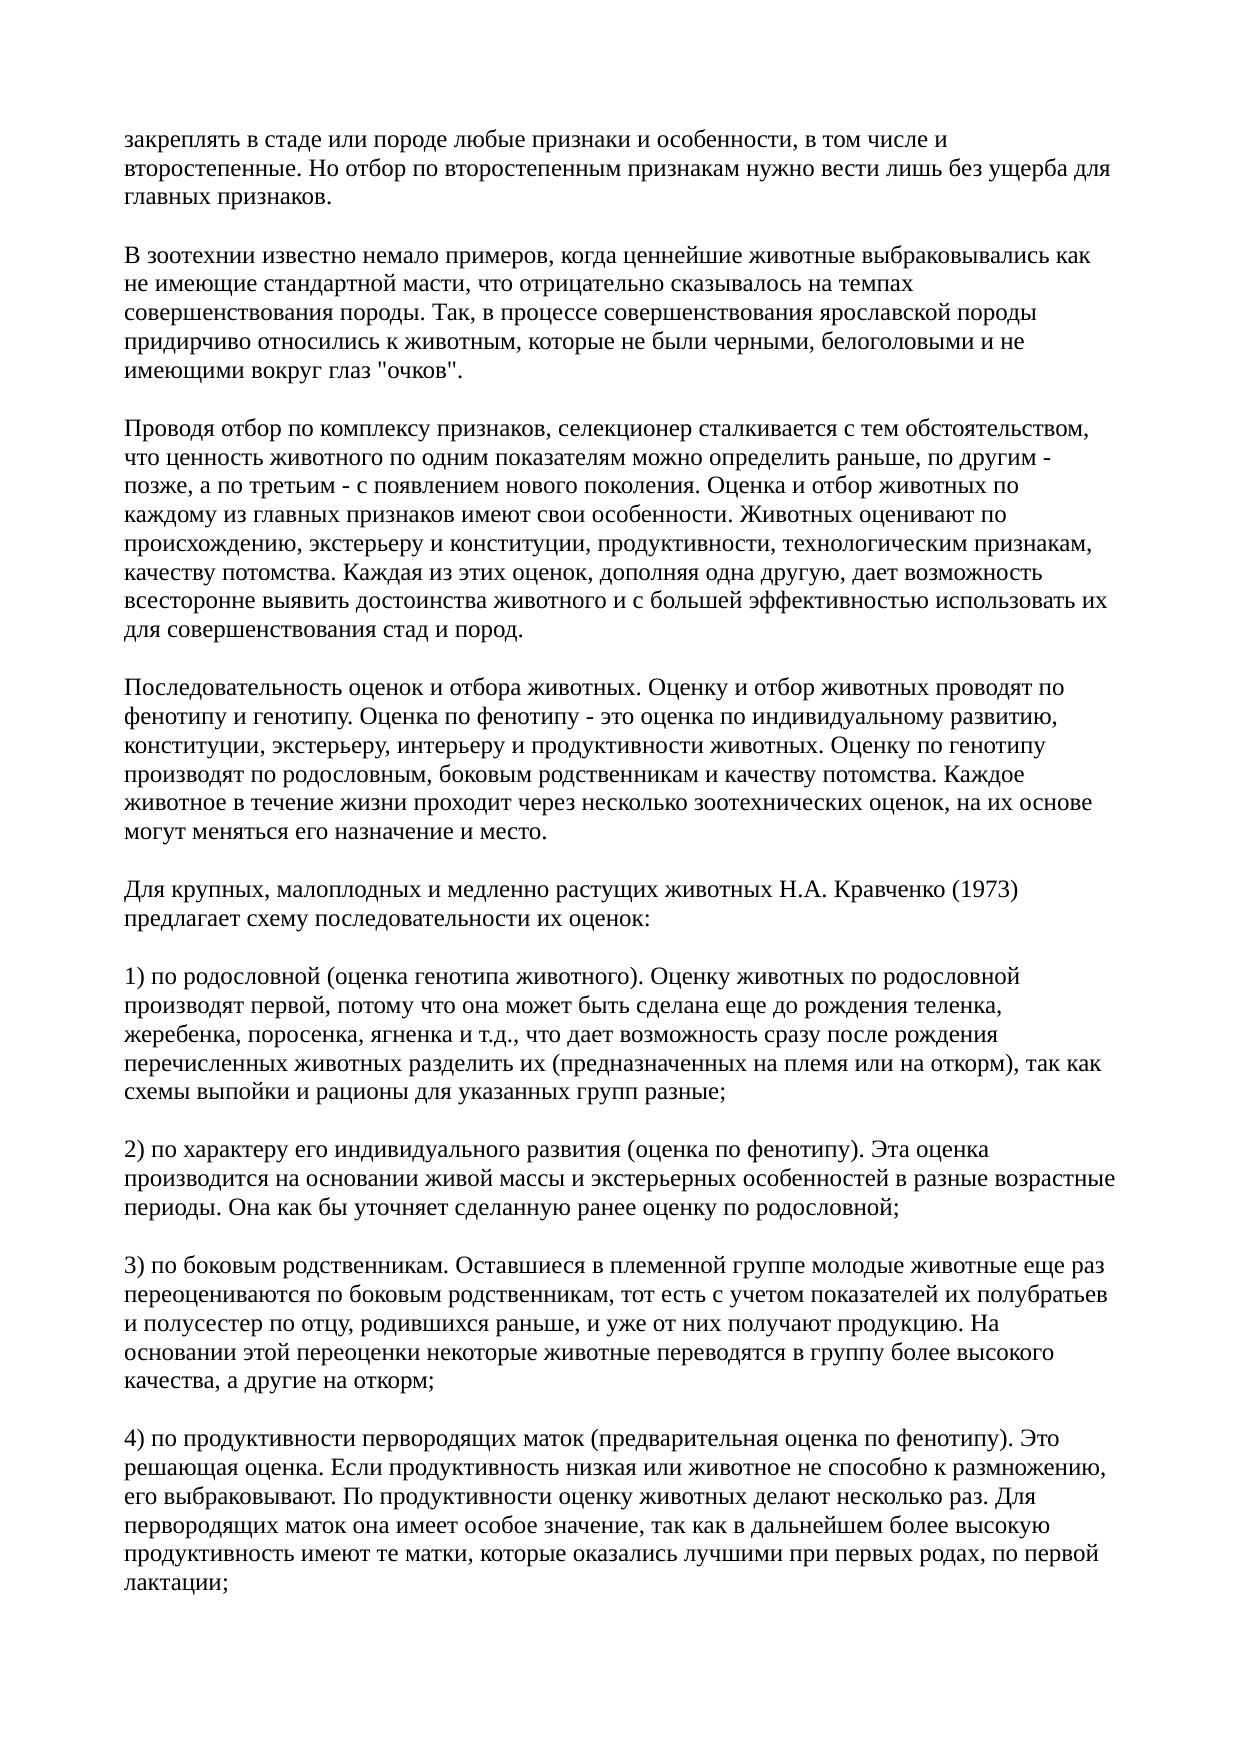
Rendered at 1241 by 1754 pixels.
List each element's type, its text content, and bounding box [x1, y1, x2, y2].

table_header закреплять в стаде или породе любые признаки и особенности, в том числе и второстепенные. Но отбор по второстепенным признакам нужно вести лишь без ущерба для главных признаков. В зоотехнии известно немало примеров, когда ценнейшие животные выбраковывались как не имеющие стандартной масти, что отрицательно сказывалось на темпах совершенствования породы. Так, в процессе совершенствования ярославской породы придирчиво относились к животным, которые не были черными, белоголовыми и не имеющими вокруг глаз "очков". Проводя отбор по комплексу признаков, селекционер сталкивается с тем обстоятельством, что ценность животного по одним показателям можно определить раньше, по другим - позже, а по третьим - с появлением нового поколения. Оценка и отбор животных по каждому из главных признаков имеют свои особенности. Животных оценивают по происхождению, экстерьеру и конституции, продуктивности, технологическим признакам, качеству потомства. Каждая из этих оценок, дополняя одна другую, дает возможность всесторонне выявить достоинства животного и с большей эффективностью использовать их для совершенствования стад и пород. Последовательность оценок и отбора животных. Оценку и отбор животных проводят по фенотипу и генотипу. Оценка по фенотипу - это оценка по индивидуальному развитию, конституции, экстерьеру, интерьеру и продуктивности животных. Оценку по генотипу производят по родословным, боковым родственникам и качеству потомства. Каждое животное в течение жизни проходит через несколько зоотехнических оценок, на их основе могут меняться его назначение и место. Для крупных, малоплодных и медленно растущих животных Н.А. Кравченко (1973) предлагает схему последовательности их оценок: 1) по родословной (оценка генотипа животного). Оценку животных по родословной производят первой, потому что она может быть сделана еще до рождения теленка, жеребенка, поросенка, ягненка и т.д., что дает возможность сразу после рождения перечисленных животных разделить их (предназначенных на племя или на откорм), так как схемы выпойки и рационы для указанных групп разные; 2) по характеру его индивидуального развития (оценка по фенотипу). Эта оценка производится на основании живой массы и экстерьерных особенностей в разные возрастные периоды. Она как бы уточняет сделанную ранее оценку по родословной; 3) по боковым родственникам. Оставшиеся в племенной группе молодые животные еще раз переоцениваются по боковым родственникам, тот есть с учетом показателей их полубратьев и полусестер по отцу, родившихся раньше, и уже от них получают продукцию. На основании этой переоценки некоторые животные переводятся в группу более высокого качества, а другие на откорм; 4) по продуктивности первородящих маток (предварительная оценка по фенотипу). Это решающая оценка. Если продуктивность низкая или животное не способно к размножению, его выбраковывают. По продуктивности оценку животных делают несколько раз. Для первородящих маток она имеет особое значение, так как в дальнейшем более высокую продуктивность имеют те матки, которые оказались лучшими при первых родах, по первой лактации; [121, 121, 1119, 1628]
table_header [118, 118, 1122, 1631]
